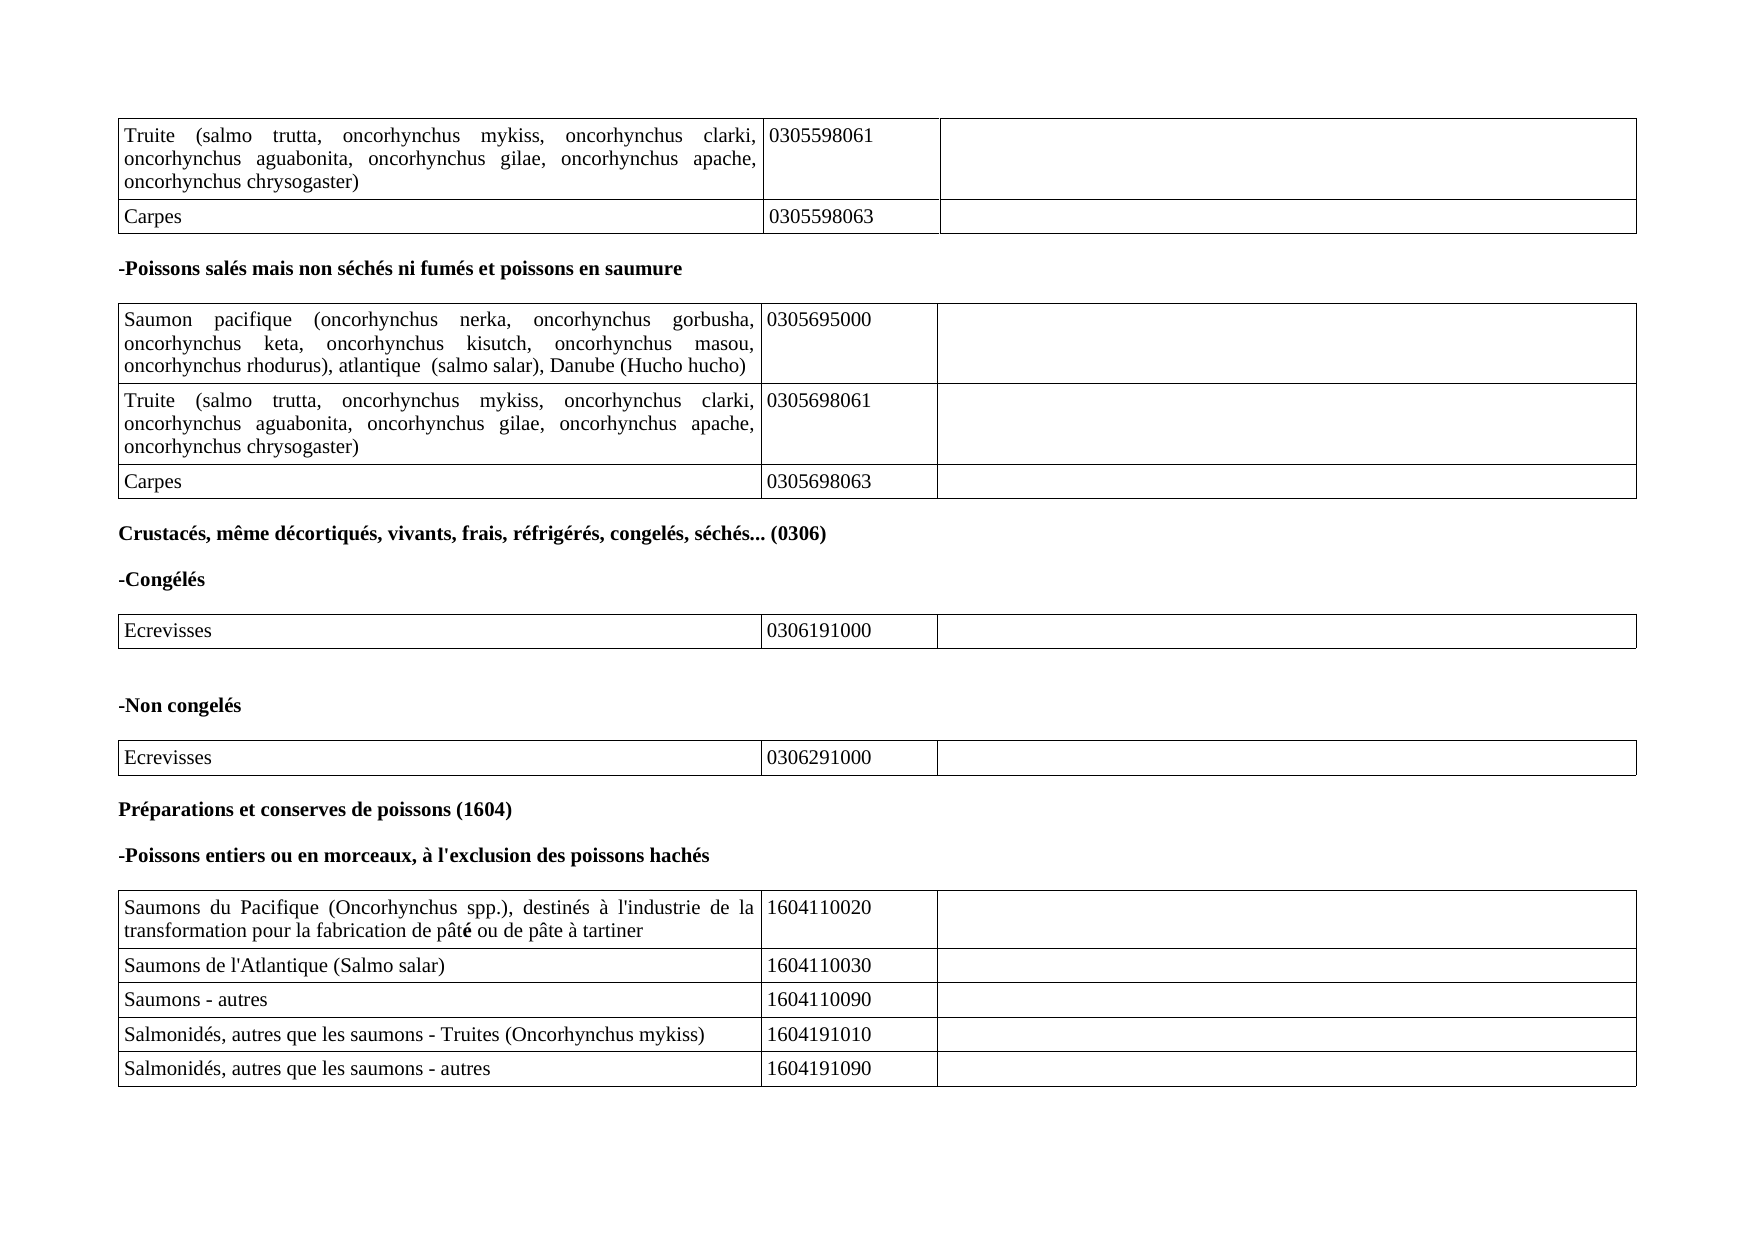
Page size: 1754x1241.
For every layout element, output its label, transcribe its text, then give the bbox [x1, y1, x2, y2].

table_cell 0305598063 [764, 200, 939, 233]
table_cell Salmonidés, autres que les saumons - autres [119, 1052, 761, 1086]
table_header Saumon pacifique (oncorhynchus nerka, oncorhynchus gorbusha, oncorhynchus keta, oncorhynchus kisutch, oncorhynchus masou, oncorhynchus rhodurus), atlantique (salmo salar), Danube (Hucho hucho) [119, 304, 761, 383]
table_cell [941, 200, 1636, 233]
table_header [938, 741, 1636, 775]
table_header [938, 304, 1636, 383]
table_cell [938, 465, 1636, 498]
text -Congélés [118, 567, 1636, 591]
text -Poissons salés mais non séchés ni fumés et poissons en saumure [118, 256, 1636, 279]
table_cell Carpes [119, 465, 761, 498]
table_cell Carpes [119, 200, 763, 233]
table_header 0306191000 [762, 615, 937, 648]
text Crustacés, même décortiqués, vivants, frais, réfrigérés, congelés, séchés... (0306) [118, 521, 1636, 544]
table_header 1604110020 [762, 891, 937, 948]
table_cell [938, 1052, 1636, 1086]
table_cell Saumons de l'Atlantique (Salmo salar) [119, 949, 761, 982]
table_cell [938, 983, 1636, 1017]
text Préparations et conserves de poissons (1604) [118, 798, 1636, 821]
table_cell 1604191090 [762, 1052, 937, 1086]
table_cell 0305698061 [762, 384, 937, 464]
table_header 0305598061 [764, 119, 939, 199]
table_header Ecrevisses [119, 615, 761, 648]
table_cell 1604110030 [762, 949, 937, 982]
table_cell 1604191010 [762, 1018, 937, 1051]
table_cell Saumons - autres [119, 983, 761, 1017]
table_header [941, 119, 1636, 199]
table_header 0305695000 [762, 304, 937, 383]
table_cell Truite (salmo trutta, oncorhynchus mykiss, oncorhynchus clarki, oncorhynchus aguabonita, oncorhynchus gilae, oncorhynchus apache, oncorhynchus chrysogaster) [119, 384, 761, 464]
text -Non congelés [118, 694, 1636, 717]
table_cell Salmonidés, autres que les saumons - Truites (Oncorhynchus mykiss) [119, 1018, 761, 1051]
table_cell 1604110090 [762, 983, 937, 1017]
table_header [938, 615, 1636, 648]
table_header Ecrevisses [119, 741, 761, 775]
table_header Truite (salmo trutta, oncorhynchus mykiss, oncorhynchus clarki, oncorhynchus aguabonita, oncorhynchus gilae, oncorhynchus apache, oncorhynchus chrysogaster) [119, 119, 763, 199]
table_header [938, 891, 1636, 948]
table_cell [938, 949, 1636, 982]
table_header Saumons du Pacifique (Oncorhynchus spp.), destinés à l'industrie de la transformation pour la fabrication de pâté ou de pâte à tartiner [119, 891, 761, 948]
table_cell 0305698063 [762, 465, 937, 498]
table_header 0306291000 [762, 741, 937, 775]
table_cell [938, 1018, 1636, 1051]
table_cell [938, 384, 1636, 464]
text -Poissons entiers ou en morceaux, à l'exclusion des poissons hachés [118, 844, 1636, 867]
